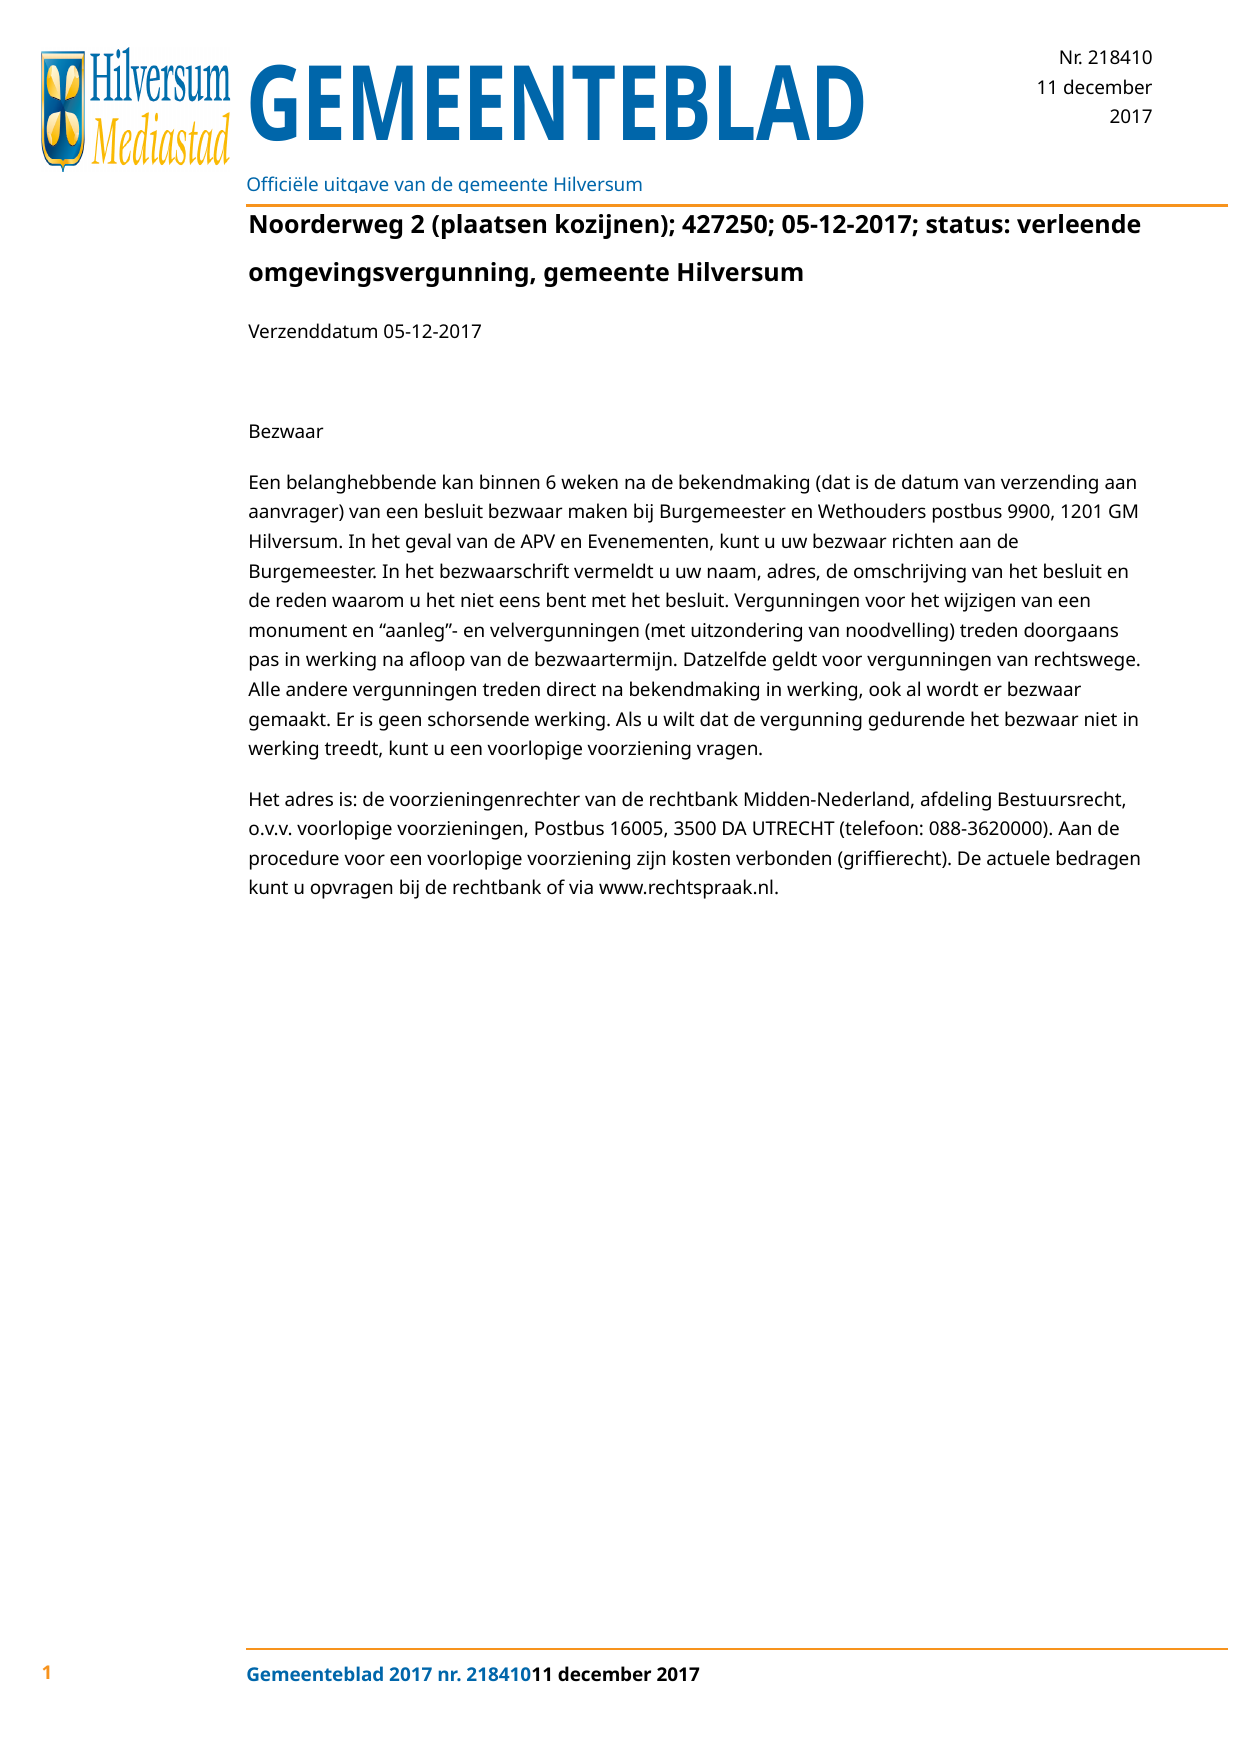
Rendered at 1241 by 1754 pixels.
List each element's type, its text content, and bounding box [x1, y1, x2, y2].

text Noorderweg 2 (plaatsen kozijnen); 427250; 05-12-2017; status: verleende omgevingsvergunning, gemeente Hilversum [248, 207, 1152, 288]
picture [41, 47, 231, 172]
text Een belanghebbende kan binnen 6 weken na de bekendmaking (dat is de datum van verzending aan aanvrager) van een besluit bezwaar maken bij Burgemeester en Wethouders postbus 9900, 1201 GM Hilversum. In het geval van de APV en Evenementen, kunt u uw bezwaar richten aan de Burgemeester. In het bezwaarschrift vermeldt u uw naam, adres, de omschrijving van het besluit en de reden waarom u het niet eens bent met het besluit. Vergunningen voor het wijzigen van een monument en “aanleg”- en velvergunningen (met uitzondering van noodvelling) treden doorgaans pas in werking na afloop van de bezwaartermijn. Datzelfde geldt voor vergunningen van rechtswege. Alle andere vergunningen treden direct na bekendmaking in werking, ook al wordt er bezwaar gemaakt. Er is geen schorsende werking. Als u wilt dat de vergunning gedurende het bezwaar niet in werking treedt, kunt u een voorlopige voorziening vragen. [248, 469, 1152, 761]
text Het adres is: de voorzieningenrechter van de rechtbank Midden-Nederland, afdeling Bestuursrecht, o.v.v. voorlopige voorzieningen, Postbus 16005, 3500 DA UTRECHT (telefoon: 088-3620000). Aan de procedure voor een voorlopige voorziening zijn kosten verbonden (griffierecht). De actuele bedragen kunt u opvragen bij de rechtbank of via www.rechtspraak.nl. [248, 786, 1152, 900]
text Bezwaar [248, 419, 1152, 444]
text Verzenddatum 05-12-2017 [248, 318, 1152, 344]
